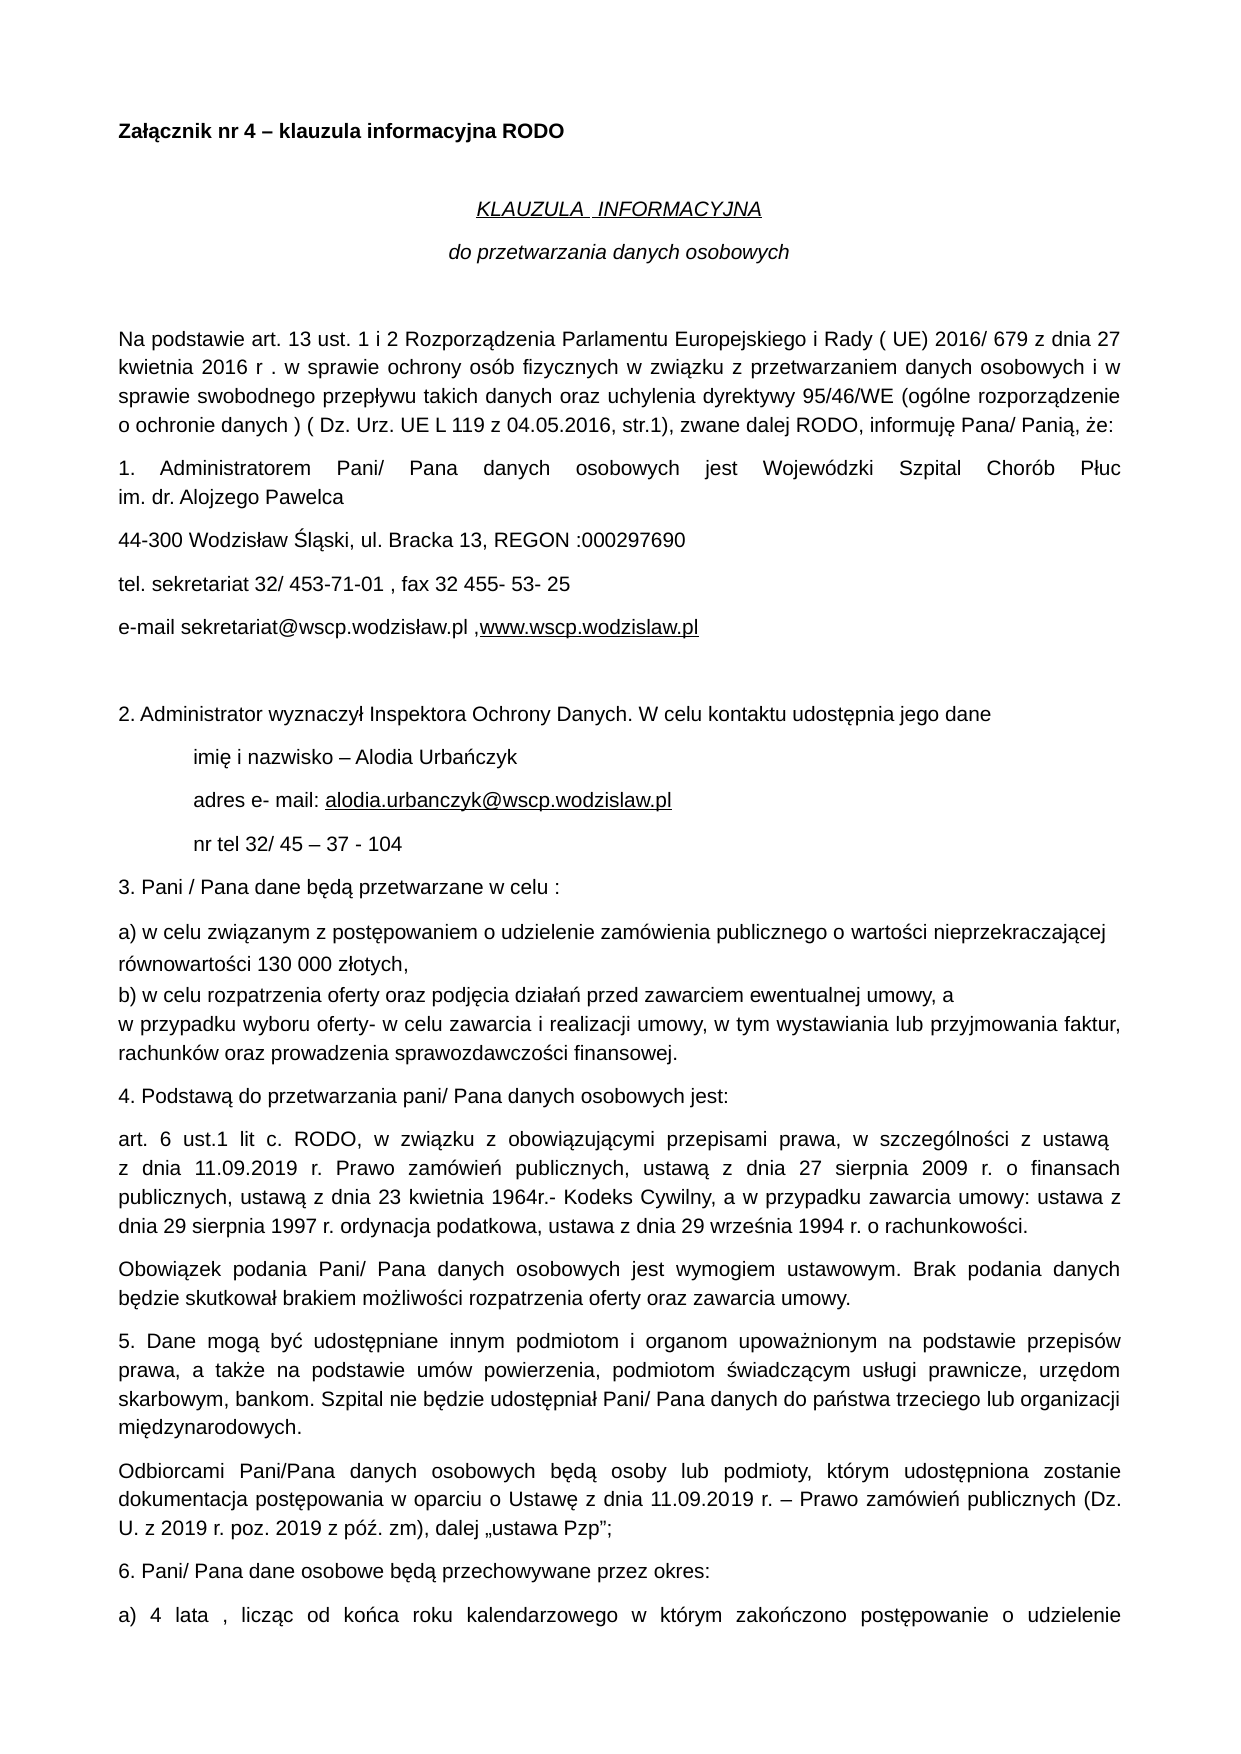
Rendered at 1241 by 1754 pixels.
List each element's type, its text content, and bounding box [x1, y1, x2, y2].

text 44-300 Wodzisław Śląski, ul. Bracka 13, REGON :000297690 [118, 525, 1122, 553]
text tel. sekretariat 32/ 453-71-01 , fax 32 455- 53- 25 [118, 568, 1122, 597]
text nr tel 32/ 45 – 37 - 104 [193, 828, 1122, 857]
text 2. Administrator wyznaczył Inspektora Ochrony Danych. W celu kontaktu udostępnia jego dane [118, 698, 1122, 727]
text Odbiorcami Pani/Pana danych osobowych będą osoby lub podmioty, którym udostępniona zostanie dokumentacja postępowania w oparciu o Ustawę z dnia 11.09.2019 r. – Prawo zamówień publicznych (Dz. U. z 2019 r. poz. 2019 z póź. zm), dalej „ustawa Pzp”; [118, 1455, 1122, 1541]
text w przypadku wyboru oferty- w celu zawarcia i realizacji umowy, w tym wystawiania lub przyjmowania faktur, rachunków oraz prowadzenia sprawozdawczości finansowej. [118, 1008, 1122, 1066]
text 6. Pani/ Pana dane osobowe będą przechowywane przez okres: [118, 1556, 1122, 1585]
text 1. Administratorem Pani/ Pana danych osobowych jest Wojewódzki Szpital Chorób Płuc im. dr. Alojzego Pawelca [118, 453, 1122, 510]
text 5. Dane mogą być udostępniane innym podmiotom i organom upoważnionym na podstawie przepisów prawa, a także na podstawie umów powierzenia, podmiotom świadczącym usługi prawnicze, urzędom skarbowym, bankom. Szpital nie będzie udostępniał Pani/ Pana danych do państwa trzeciego lub organizacji międzynarodowych. [118, 1326, 1122, 1441]
text adres e- mail: alodia.urbanczyk@wscp.wodzislaw.pl [193, 785, 1122, 813]
text e-mail sekretariat@wscp.wodzisław.pl ,www.wscp.wodzislaw.pl [118, 611, 1122, 640]
text Obowiązek podania Pani/ Pana danych osobowych jest wymogiem ustawowym. Brak podania danych będzie skutkował brakiem możliwości rozpatrzenia oferty oraz zawarcia umowy. [118, 1253, 1122, 1311]
text art. 6 ust.1 lit c. RODO, w związku z obowiązującymi przepisami prawa, w szczególności z ustawą z dnia 11.09.2019 r. Prawo zamówień publicznych, ustawą z dnia 27 sierpnia 2009 r. o finansach publicznych, ustawą z dnia 23 kwietnia 1964r.- Kodeks Cywilny, a w przypadku zawarcia umowy: ustawa z dnia 29 sierpnia 1997 r. ordynacja podatkowa, ustawa z dnia 29 września 1994 r. o rachunkowości. [118, 1124, 1122, 1239]
text Załącznik nr 4 – klauzula informacyjna RODO [118, 118, 1122, 143]
text KLAUZULA INFORMACYJNA [118, 193, 1122, 222]
text b) w celu rozpatrzenia oferty oraz podjęcia działań przed zawarciem ewentualnej umowy, a [118, 977, 1122, 1008]
text Na podstawie art. 13 ust. 1 i 2 Rozporządzenia Parlamentu Europejskiego i Rady ( UE) 2016/ 679 z dnia 27 kwietnia 2016 r . w sprawie ochrony osób fizycznych w związku z przetwarzaniem danych osobowych i w sprawie swobodnego przepływu takich danych oraz uchylenia dyrektywy 95/46/WE (ogólne rozporządzenie o ochronie danych ) ( Dz. Urz. UE L 119 z 04.05.2016, str.1), zwane dalej RODO, informuję Pana/ Panią, że: [118, 323, 1122, 438]
text 3. Pani / Pana dane będą przetwarzane w celu : [118, 871, 1122, 900]
text 4. Podstawą do przetwarzania pani/ Pana danych osobowych jest: [118, 1081, 1122, 1109]
text do przetwarzania danych osobowych [118, 236, 1122, 265]
text a) 4 lata , licząc od końca roku kalendarzowego w którym zakończono postępowanie o udzielenie [118, 1599, 1122, 1628]
text a) w celu związanym z postępowaniem o udzielenie zamówienia publicznego o wartości nieprzekraczającej równowartości 130 000 złotych, [118, 915, 1122, 977]
text imię i nazwisko – Alodia Urbańczyk [193, 741, 1122, 770]
